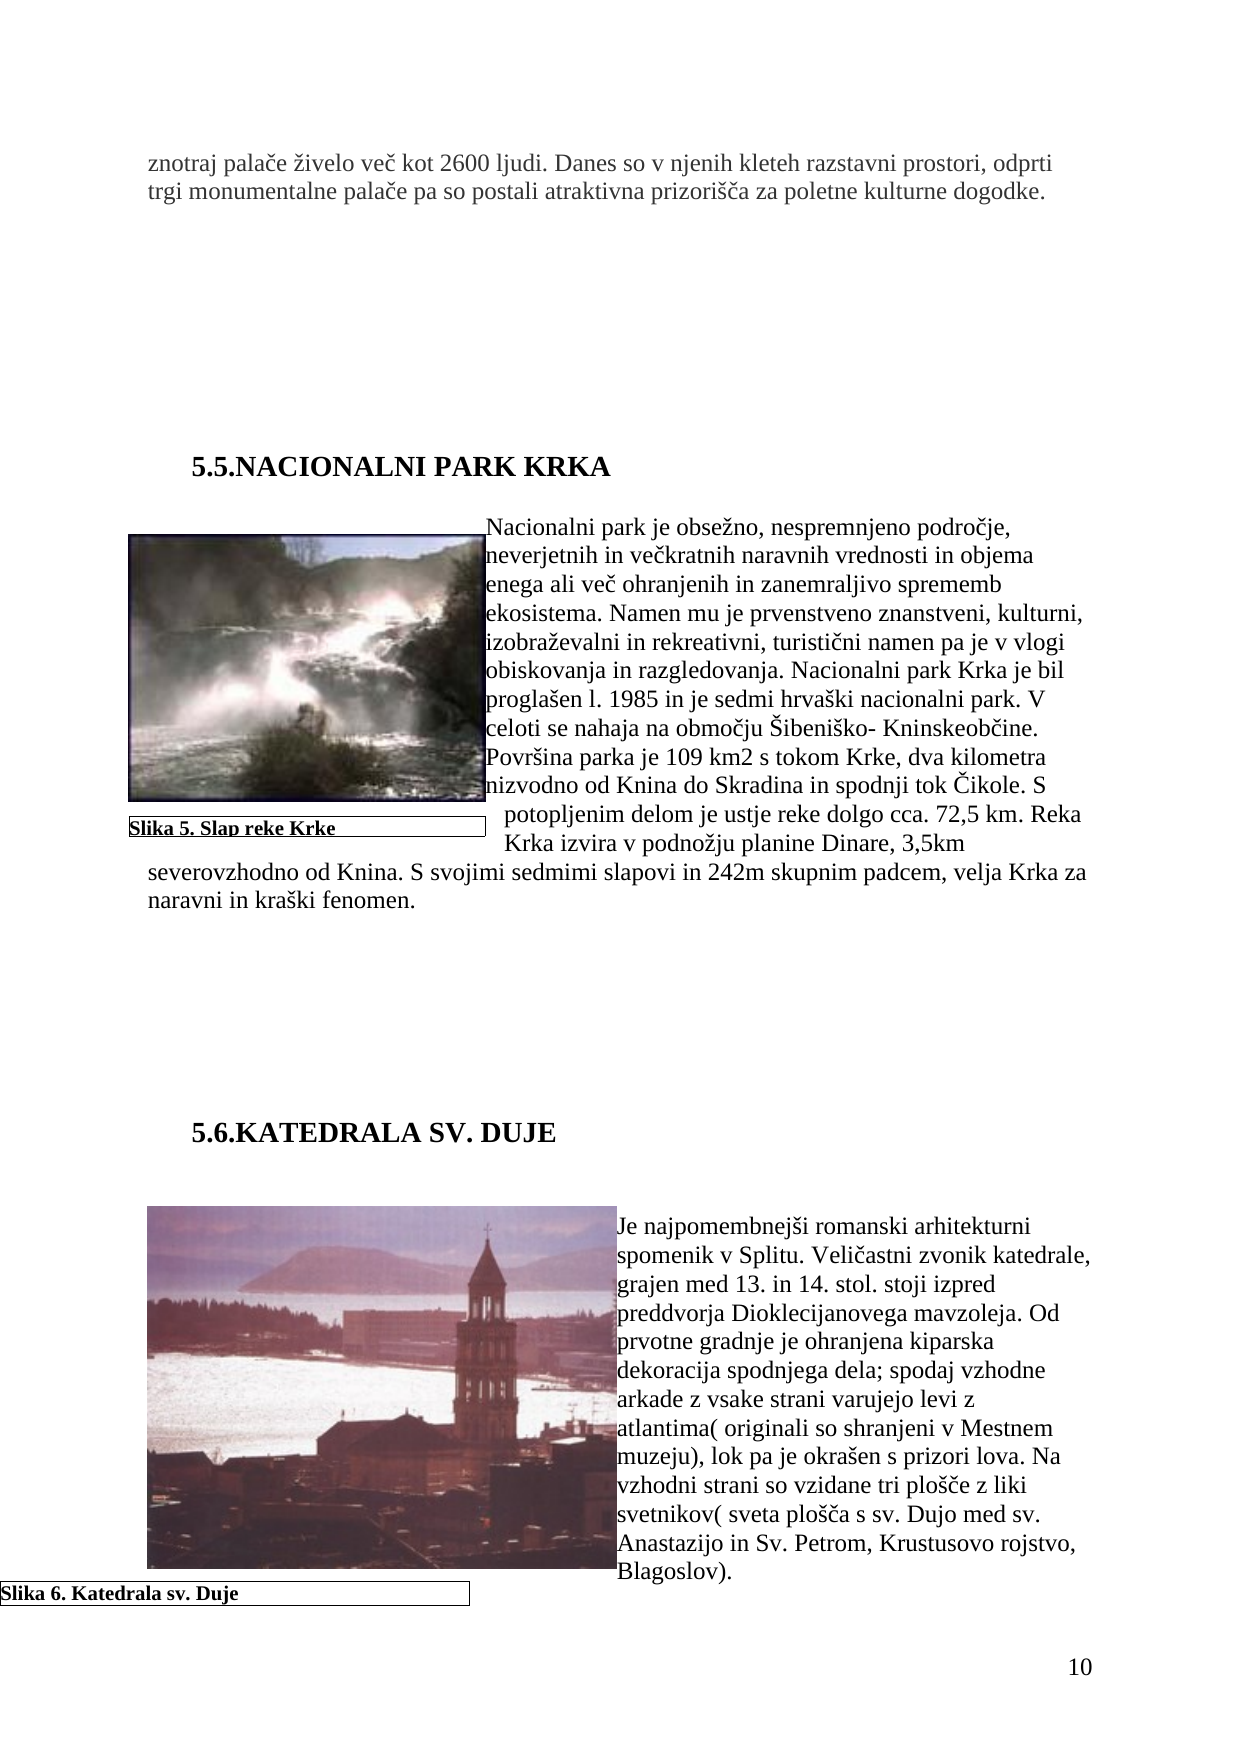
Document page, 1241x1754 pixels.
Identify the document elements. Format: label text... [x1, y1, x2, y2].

text Nacionalni park je obsežno, nespremnjeno področje, neverjetnih in večkratnih naravnih vrednosti in objema enega ali več ohranjenih in zanemraljivo sprememb ekosistema. Namen mu je prvenstveno znanstveni, kulturni, izobraževalni in rekreativni, turistični namen pa je v vlogi obiskovanja in razgledovanja. Nacionalni park Krka je bil proglašen l. 1985 in je sedmi hrvaški nacionalni park. V celoti se nahaja na območju Šibeniško- Kninskeobčine. Površina parka je 109 km2 s tokom Krke, dva kilometra nizvodno od Knina do Skradina in spodnji tok Čikole. S potopljenim delom je ustje reke dolgo cca. 72,5 km. Reka Krka izvira v podnožju planine Dinare, 3,5km severovzhodno od Knina. S svojimi sedmimi slapovi in 242m skupnim padcem, velja Krka za naravni in kraški fenomen. [148, 512, 1093, 914]
picture [128, 534, 486, 802]
text Slika 5. Slap reke Krke [130, 817, 485, 836]
text znotraj palače živelo več kot 2600 ljudi. Danes so v njenih kleteh razstavni prostori, odprti trgi monumentalne palače pa so postali atraktivna prizorišča za poletne kulturne dogodke. [148, 148, 1093, 205]
text 5.6.KATEDRALA SV. DUJE [191, 1116, 1093, 1149]
text Slika 6. Katedrala sv. Duje [1, 1582, 469, 1605]
picture [147, 1206, 617, 1569]
text Je najpomembnejši romanski arhitekturni spomenik v Splitu. Veličastni zvonik katedrale, grajen med 13. in 14. stol. stoji izpred preddvorja Dioklecijanovega mavzoleja. Od prvotne gradnje je ohranjena kiparska dekoracija spodnjega dela; spodaj vzhodne arkade z vsake strani varujejo levi z atlantima( originali so shranjeni v Mestnem muzeju), lok pa je okrašen s prizori lova. Na vzhodni strani so vzidane tri plošče z liki svetnikov( sveta plošča s sv. Dujo med sv. Anastazijo in Sv. Petrom, Krustusovo rojstvo, Blagoslov). [148, 1211, 1093, 1585]
text 5.5.NACIONALNI PARK KRKA [191, 449, 1093, 483]
